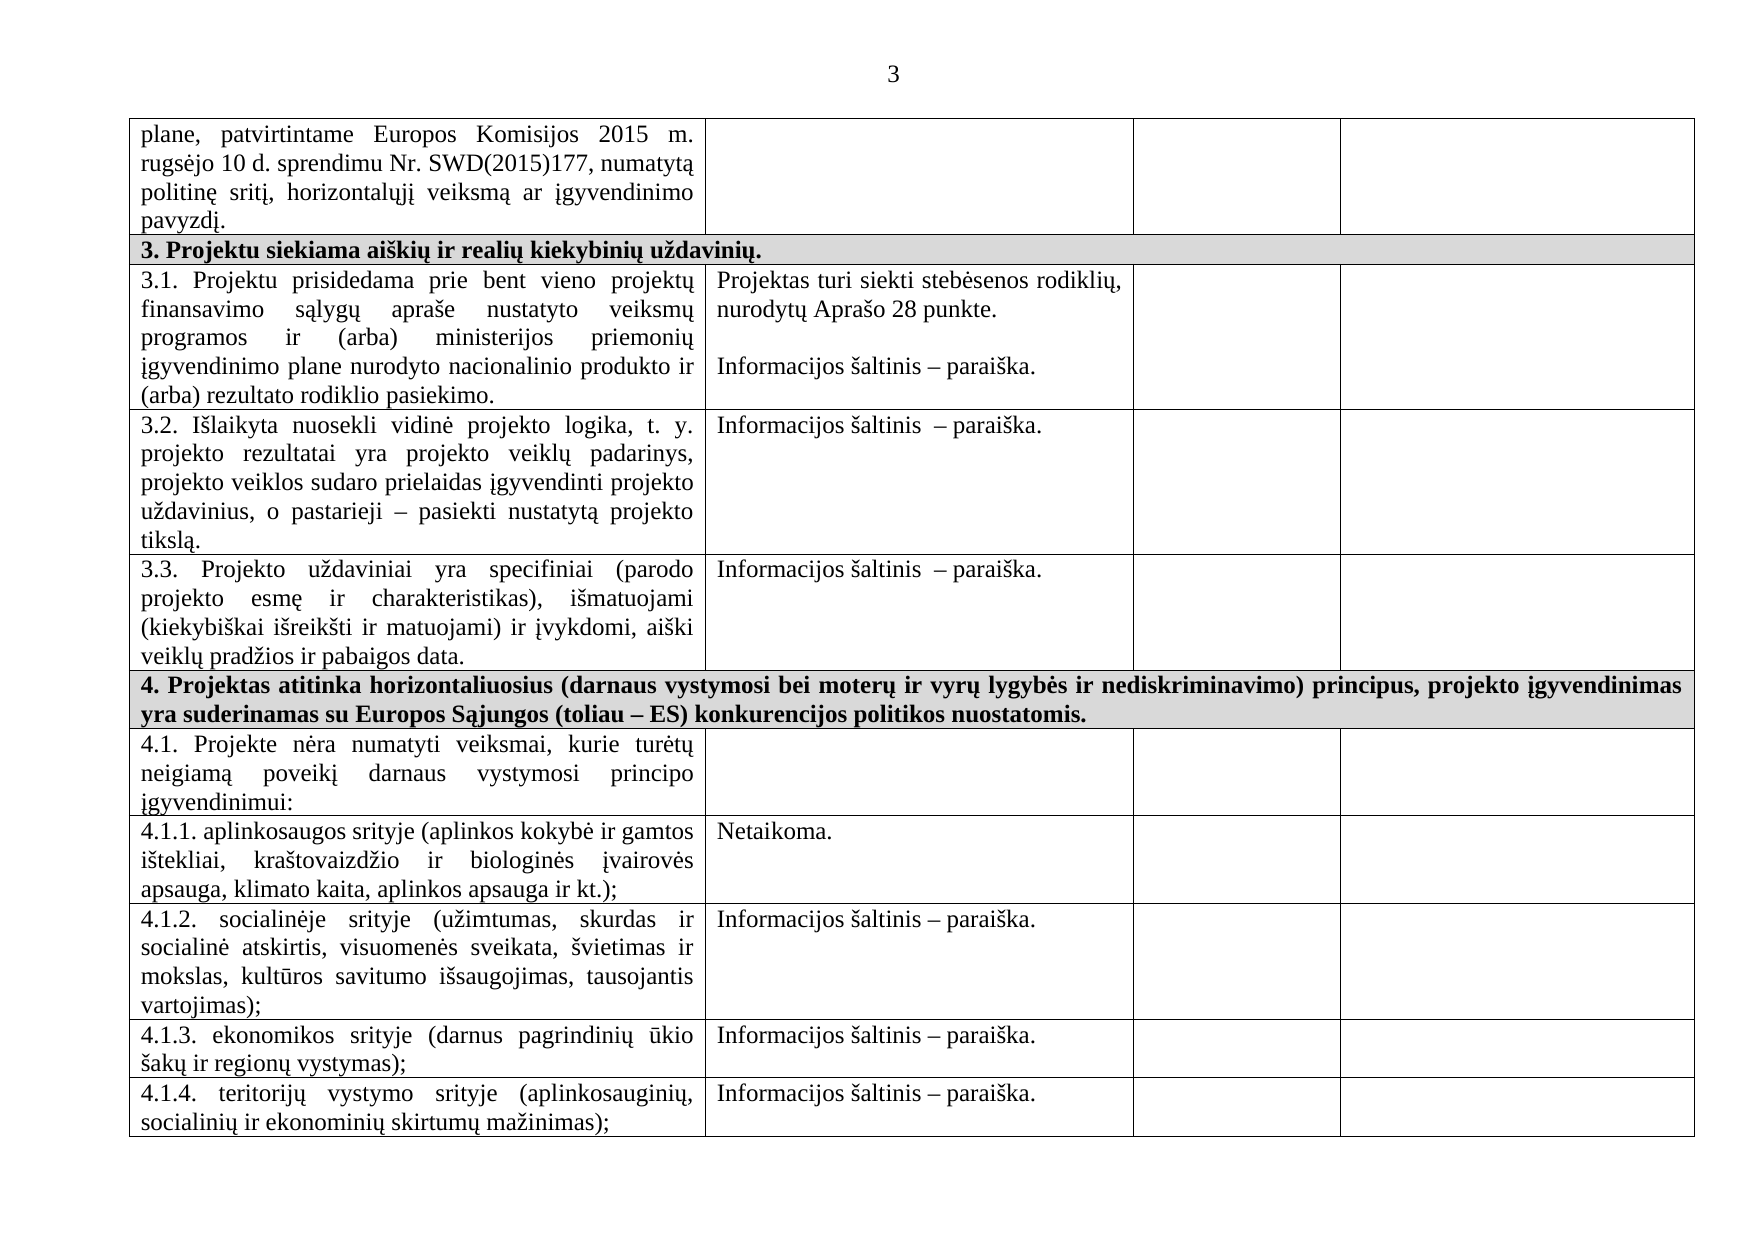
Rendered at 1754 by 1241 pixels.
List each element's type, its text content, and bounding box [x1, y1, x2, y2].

table_cell [1341, 119, 1694, 234]
table_cell 3.2. Išlaikyta nuosekli vidinė projekto logika, t. y. projekto rezultatai yra projekto veiklų padarinys, projekto veiklos sudaro prielaidas įgyvendinti projekto uždavinius, o pastarieji – pasiekti nustatytą projekto tikslą. [130, 410, 705, 553]
table_cell [1341, 1020, 1694, 1077]
table_cell [1341, 1078, 1694, 1136]
table_cell [1134, 1078, 1340, 1136]
table_cell 4. Projektas atitinka horizontaliuosius (darnaus vystymosi bei moterų ir vyrų lygybės ir nediskriminavimo) principus, projekto įgyvendinimas yra suderinamas su Europos Sąjungos (toliau – ES) konkurencijos politikos nuostatomis. [130, 671, 1694, 728]
table_cell [1134, 1020, 1340, 1077]
table_cell [1134, 904, 1340, 1019]
table_cell [1341, 265, 1694, 409]
table_cell 3. Projektu siekiama aiškių ir realių kiekybinių uždavinių. [130, 235, 1694, 264]
table_cell [1341, 816, 1694, 903]
table_cell [1134, 555, 1340, 669]
table_cell [1134, 265, 1340, 409]
table_cell 3.1. Projektu prisidedama prie bent vieno projektų finansavimo sąlygų apraše nustatyto veiksmų programos ir (arba) ministerijos priemonių įgyvendinimo plane nurodyto nacionalinio produkto ir (arba) rezultato rodiklio pasiekimo. [130, 265, 705, 409]
table_cell 4.1.3. ekonomikos srityje (darnus pagrindinių ūkio šakų ir regionų vystymas); [130, 1020, 705, 1077]
table_cell 4.1.2. socialinėje srityje (užimtumas, skurdas ir socialinė atskirtis, visuomenės sveikata, švietimas ir mokslas, kultūros savitumo išsaugojimas, tausojantis vartojimas); [130, 904, 705, 1019]
table_cell [1341, 904, 1694, 1019]
table_cell [1341, 729, 1694, 815]
table_cell [1134, 816, 1340, 903]
table_cell 4.1.4. teritorijų vystymo srityje (aplinkosauginių, socialinių ir ekonominių skirtumų mažinimas); [130, 1078, 705, 1136]
table_cell 3.3. Projekto uždaviniai yra specifiniai (parodo projekto esmę ir charakteristikas), išmatuojami (kiekybiškai išreikšti ir matuojami) ir įvykdomi, aiški veiklų pradžios ir pabaigos data. [130, 555, 705, 669]
table_cell [1341, 555, 1694, 669]
table_cell Informacijos šaltinis – paraiška. [706, 555, 1133, 669]
table_cell Informacijos šaltinis – paraiška. [706, 1078, 1133, 1136]
table_cell [1341, 410, 1694, 553]
table_cell Informacijos šaltinis – paraiška. [706, 410, 1133, 553]
table_cell Informacijos šaltinis – paraiška. [706, 904, 1133, 1019]
table_cell [1134, 410, 1340, 553]
table_cell [1134, 119, 1340, 234]
table_cell Netaikoma. [706, 816, 1133, 903]
table_cell Projektas turi siekti stebėsenos rodiklių, nurodytų Aprašo 28 punkte. Informacijos šaltinis – paraiška. [706, 265, 1133, 409]
table_cell 4.1. Projekte nėra numatyti veiksmai, kurie turėtų neigiamą poveikį darnaus vystymosi principo įgyvendinimui: [130, 729, 705, 815]
table_cell [1134, 729, 1340, 815]
table_cell 4.1.1. aplinkosaugos srityje (aplinkos kokybė ir gamtos ištekliai, kraštovaizdžio ir biologinės įvairovės apsauga, klimato kaita, aplinkos apsauga ir kt.); [130, 816, 705, 903]
table_cell plane, patvirtintame Europos Komisijos 2015 m. rugsėjo 10 d. sprendimu Nr. SWD(2015)177, numatytą politinę sritį, horizontalųjį veiksmą ar įgyvendinimo pavyzdį. [130, 119, 705, 234]
table_cell Informacijos šaltinis – paraiška. [706, 1020, 1133, 1077]
table_cell [706, 119, 1133, 234]
table_cell [706, 729, 1133, 815]
